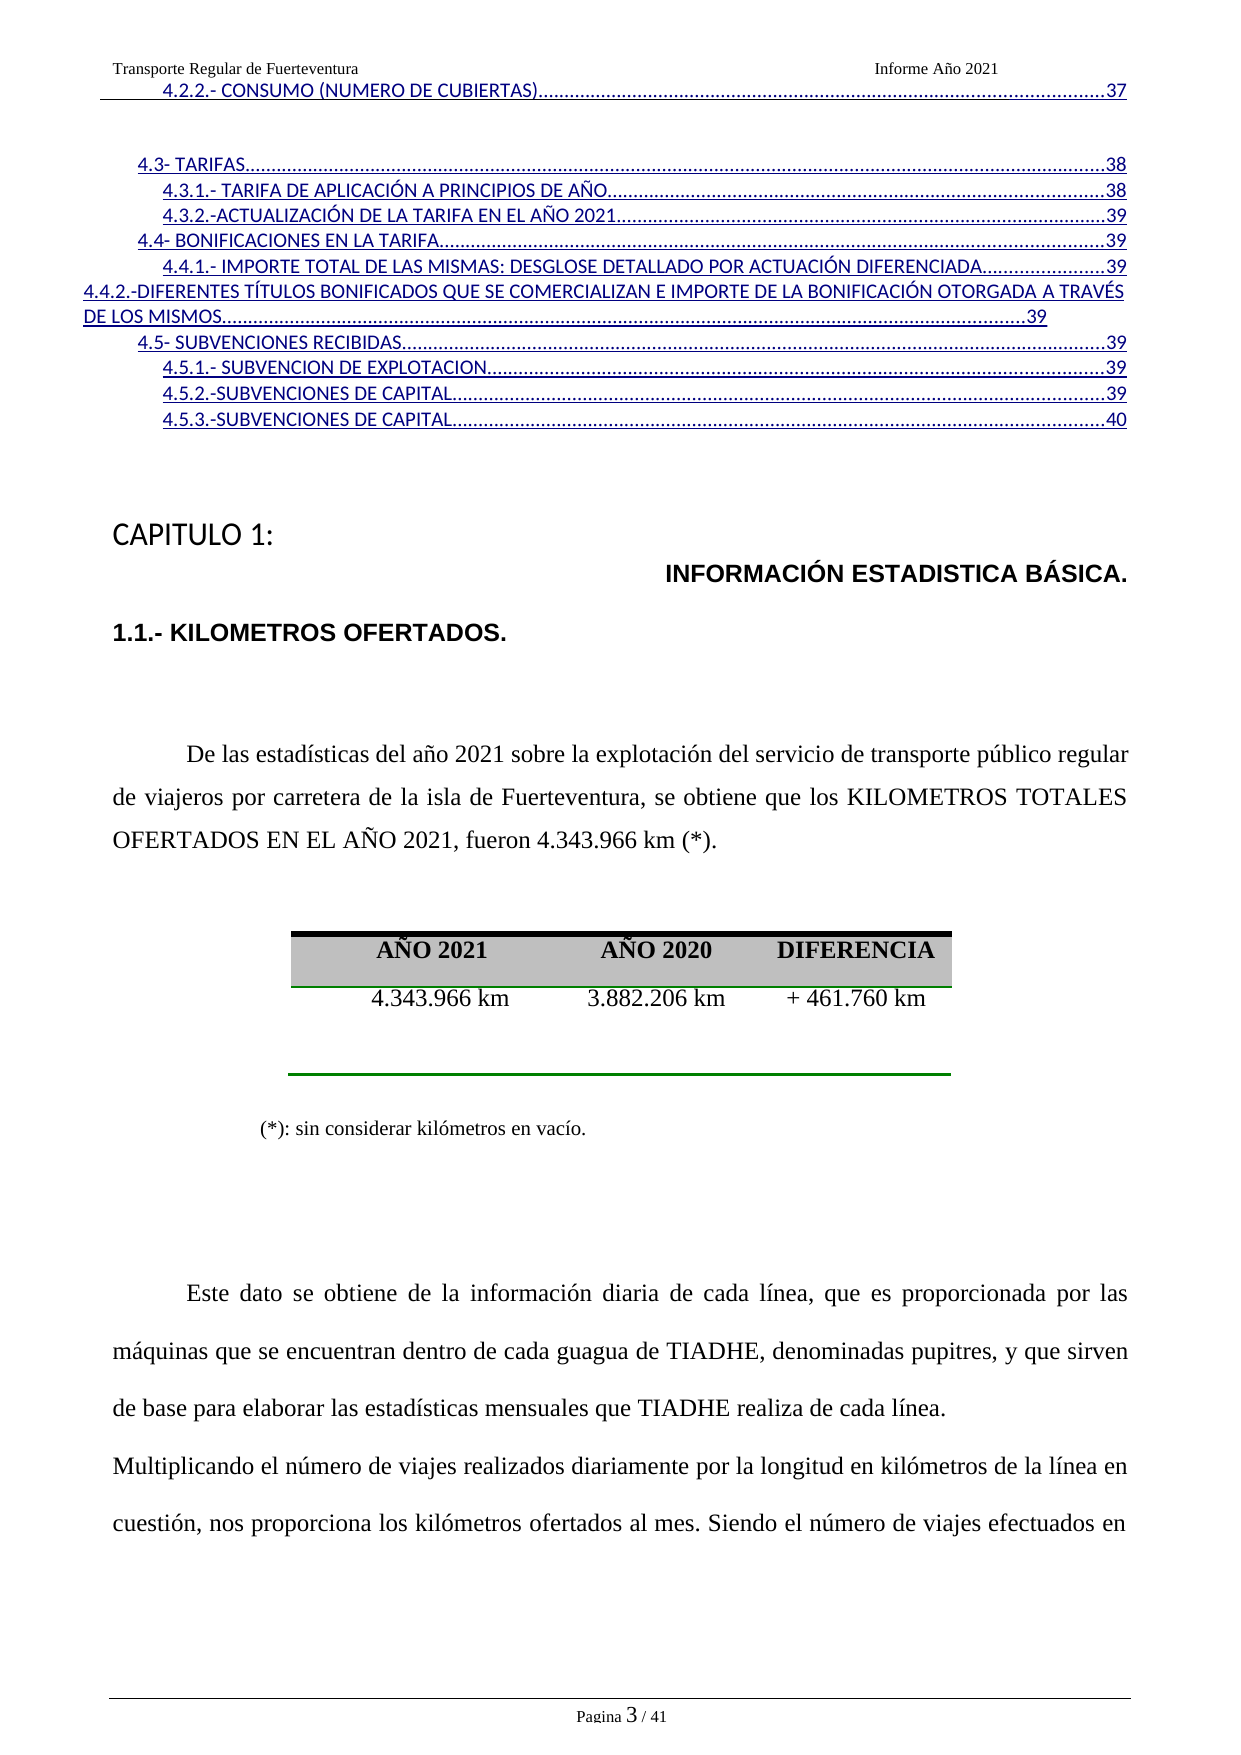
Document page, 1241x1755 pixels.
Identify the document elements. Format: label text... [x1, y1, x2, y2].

text Este dato se obtiene de la información diaria de cada línea, que es proporcionada por las máquinas que se encuentran dentro de cada guagua de TIADHE, denominadas pupitres, y que sirven de base para elaborar las estadísticas mensuales que TIADHE realiza de cada línea. [112, 1278, 1129, 1422]
text INFORMACIÓN ESTADISTICA BÁSICA. [665, 560, 1131, 588]
text 4.5.2.-SUBVENCIONES DE CAPITAL 39 [162, 380, 1159, 406]
subtitle 1.1.- KILOMETROS OFERTADOS. [112, 577, 1159, 647]
text 4.3- TARIFAS 38 [137, 151, 1159, 177]
text 4.2.2.- CONSUMO (NUMERO DE CUBIERTAS) 37 [162, 77, 1159, 102]
text Multiplicando el número de viajes realizados diariamente por la longitud en kilómetros de la línea en cuestión, nos proporciona los kilómetros ofertados al mes. Siendo el número de viajes efectuados en [112, 1451, 1129, 1536]
text 4.3.1.- TARIFA DE APLICACIÓN A PRINCIPIOS DE AÑO 38 [162, 177, 1159, 202]
text 4.5.1.- SUBVENCION DE EXPLOTACION 39 [162, 355, 1159, 380]
table_cell + 461.760 km [751, 988, 952, 1013]
text 4.4.2.-DIFERENTES TÍTULOS BONIFICADOS QUE SE COMERCIALIZAN E IMPORTE DE LA BONIFICACIÓN OTORGADA A TRAVÉS DE LOS MISMOS 39 [83, 278, 1127, 329]
table_cell 4.343.966 km [291, 988, 548, 1013]
text De las estadísticas del año 2021 sobre la explotación del servicio de transporte público regular de viajeros por carretera de la isla de Fuerteventura, se obtiene que los KILOMETROS TOTALES OFERTADOS EN EL AÑO 2021, fueron 4.343.966 km (*). [112, 739, 1129, 854]
text 4.5- SUBVENCIONES RECIBIDAS 39 [137, 329, 1159, 355]
subtitle CAPITULO 1: [112, 513, 1159, 554]
table_header AÑO 2021 [291, 937, 548, 986]
text 4.5.3.-SUBVENCIONES DE CAPITAL 40 [162, 406, 1159, 431]
text (*): sin considerar kilómetros en vacío. [260, 1116, 1159, 1139]
text 4.4.1.- IMPORTE TOTAL DE LAS MISMAS: DESGLOSE DETALLADO POR ACTUACIÓN DIFERENCIADA 39 [162, 253, 1159, 278]
subtitle [109, 560, 1131, 618]
table_cell 3.882.206 km [548, 988, 751, 1013]
text 4.4- BONIFICACIONES EN LA TARIFA 39 [137, 227, 1159, 253]
table_header AÑO 2020 [548, 937, 751, 986]
text 4.3.2.-ACTUALIZACIÓN DE LA TARIFA EN EL AÑO 2021 39 [162, 202, 1159, 227]
table_header DIFERENCIA [751, 937, 952, 986]
